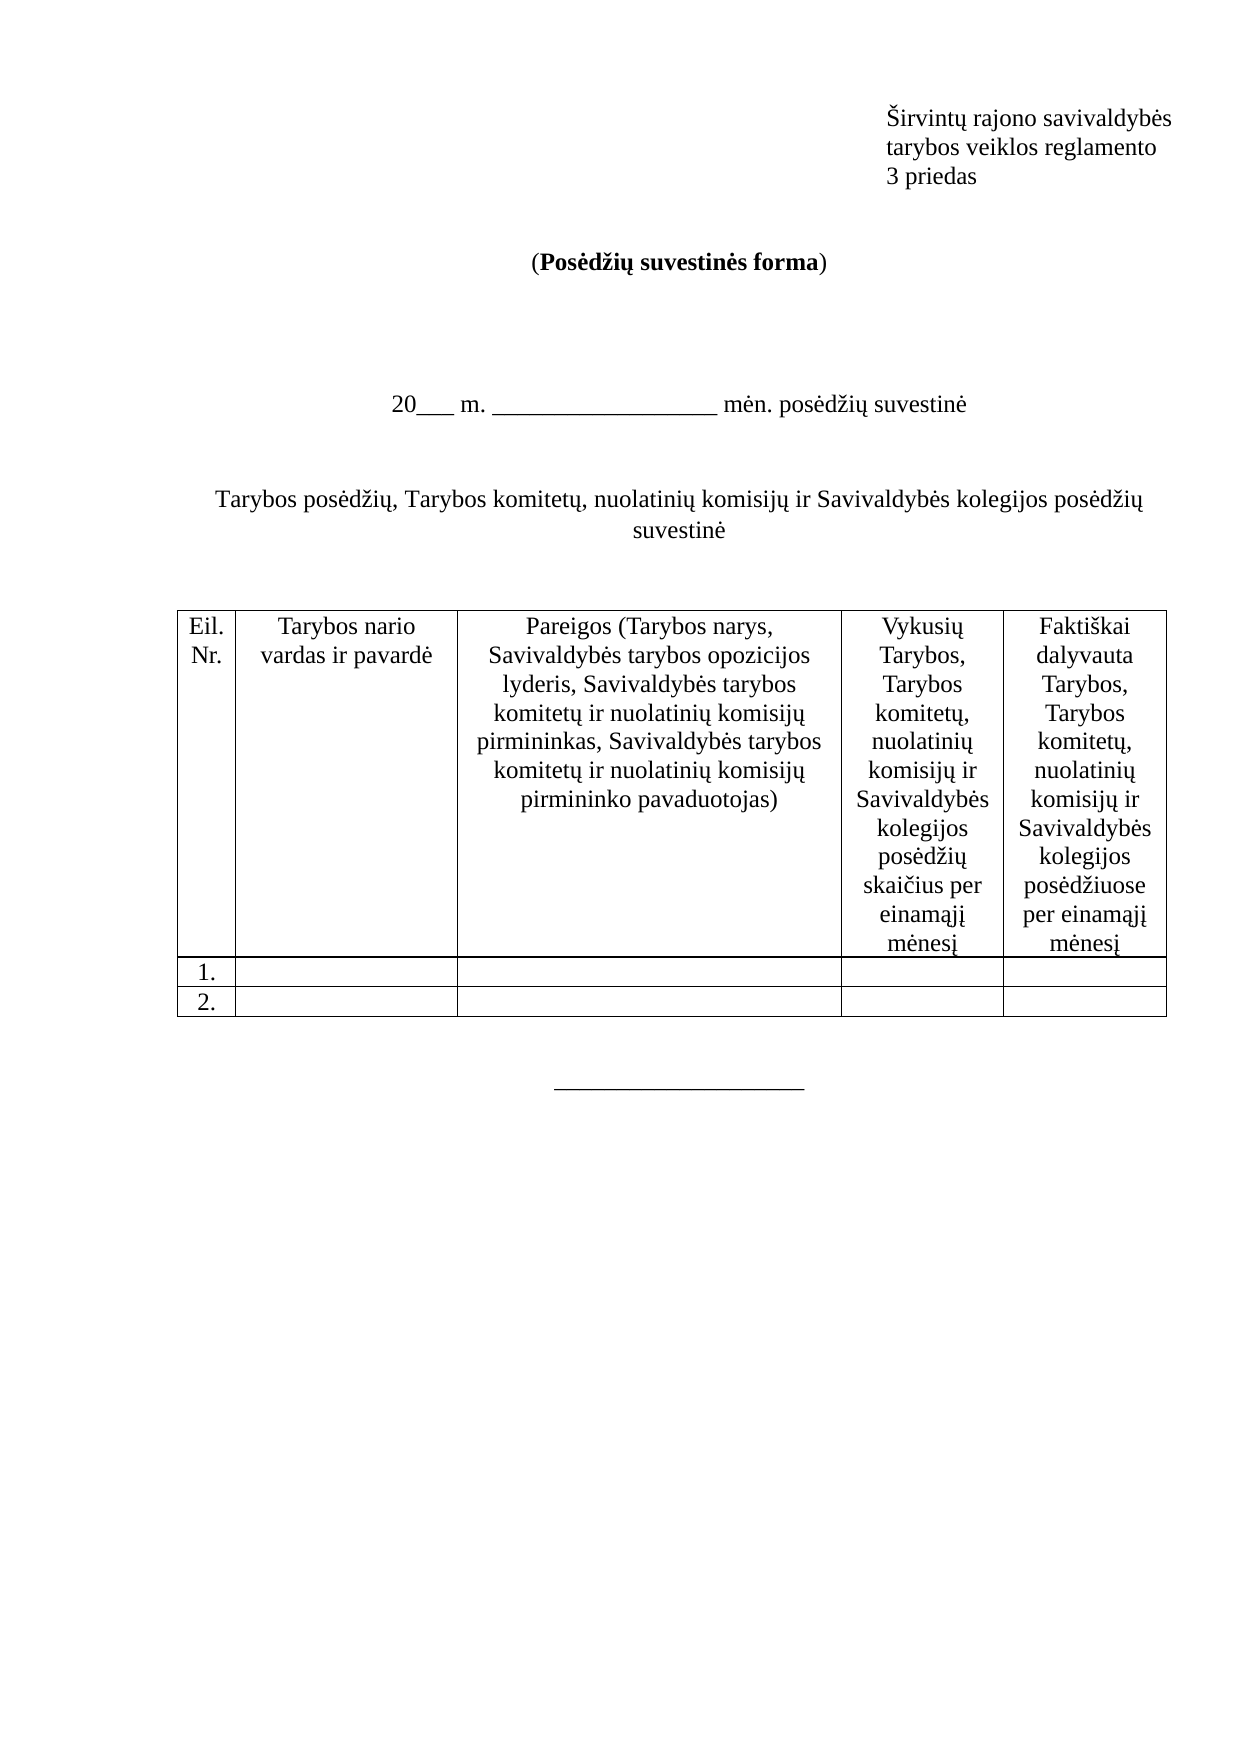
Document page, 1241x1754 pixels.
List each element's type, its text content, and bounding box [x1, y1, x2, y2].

text ____________________ [177, 1064, 1181, 1093]
table_cell 1. [178, 958, 235, 986]
text (Posėdžių suvestinės forma) [177, 247, 1181, 276]
table_header Pareigos (Tarybos narys, Savivaldybės tarybos opozicijos lyderis, Savivaldybės tarybos komitetų ir nuolatinių komisijų pirmininkas, Savivaldybės tarybos komitetų ir nuolatinių komisijų pirmininko pavaduotojas) [458, 611, 841, 956]
table_cell [842, 987, 1003, 1016]
text Širvintų rajono savivaldybės [177, 103, 1181, 132]
table_cell [1004, 958, 1166, 986]
table_cell [236, 987, 457, 1016]
table_cell [458, 958, 841, 986]
table_header Faktiškai dalyvauta Tarybos, Tarybos komitetų, nuolatinių komisijų ir Savivaldybės kolegijos posėdžiuose per einamąjį mėnesį [1004, 611, 1166, 956]
table_cell [458, 987, 841, 1016]
text 3 priedas [177, 161, 1181, 189]
table_header Eil. Nr. [178, 611, 235, 956]
text 20___ m. __________________ mėn. posėdžių suvestinė [177, 389, 1181, 418]
table_cell [236, 958, 457, 986]
text tarybos veiklos reglamento [177, 132, 1181, 161]
text Tarybos posėdžių, Tarybos komitetų, nuolatinių komisijų ir Savivaldybės kolegijos posėdžių suvestinė [177, 484, 1181, 544]
table_cell 2. [178, 987, 235, 1016]
table_cell [842, 958, 1003, 986]
table_header Vykusių Tarybos, Tarybos komitetų, nuolatinių komisijų ir Savivaldybės kolegijos posėdžių skaičius per einamąjį mėnesį [842, 611, 1003, 956]
table_header Tarybos nario vardas ir pavardė [236, 611, 457, 956]
table_cell [1004, 987, 1166, 1016]
